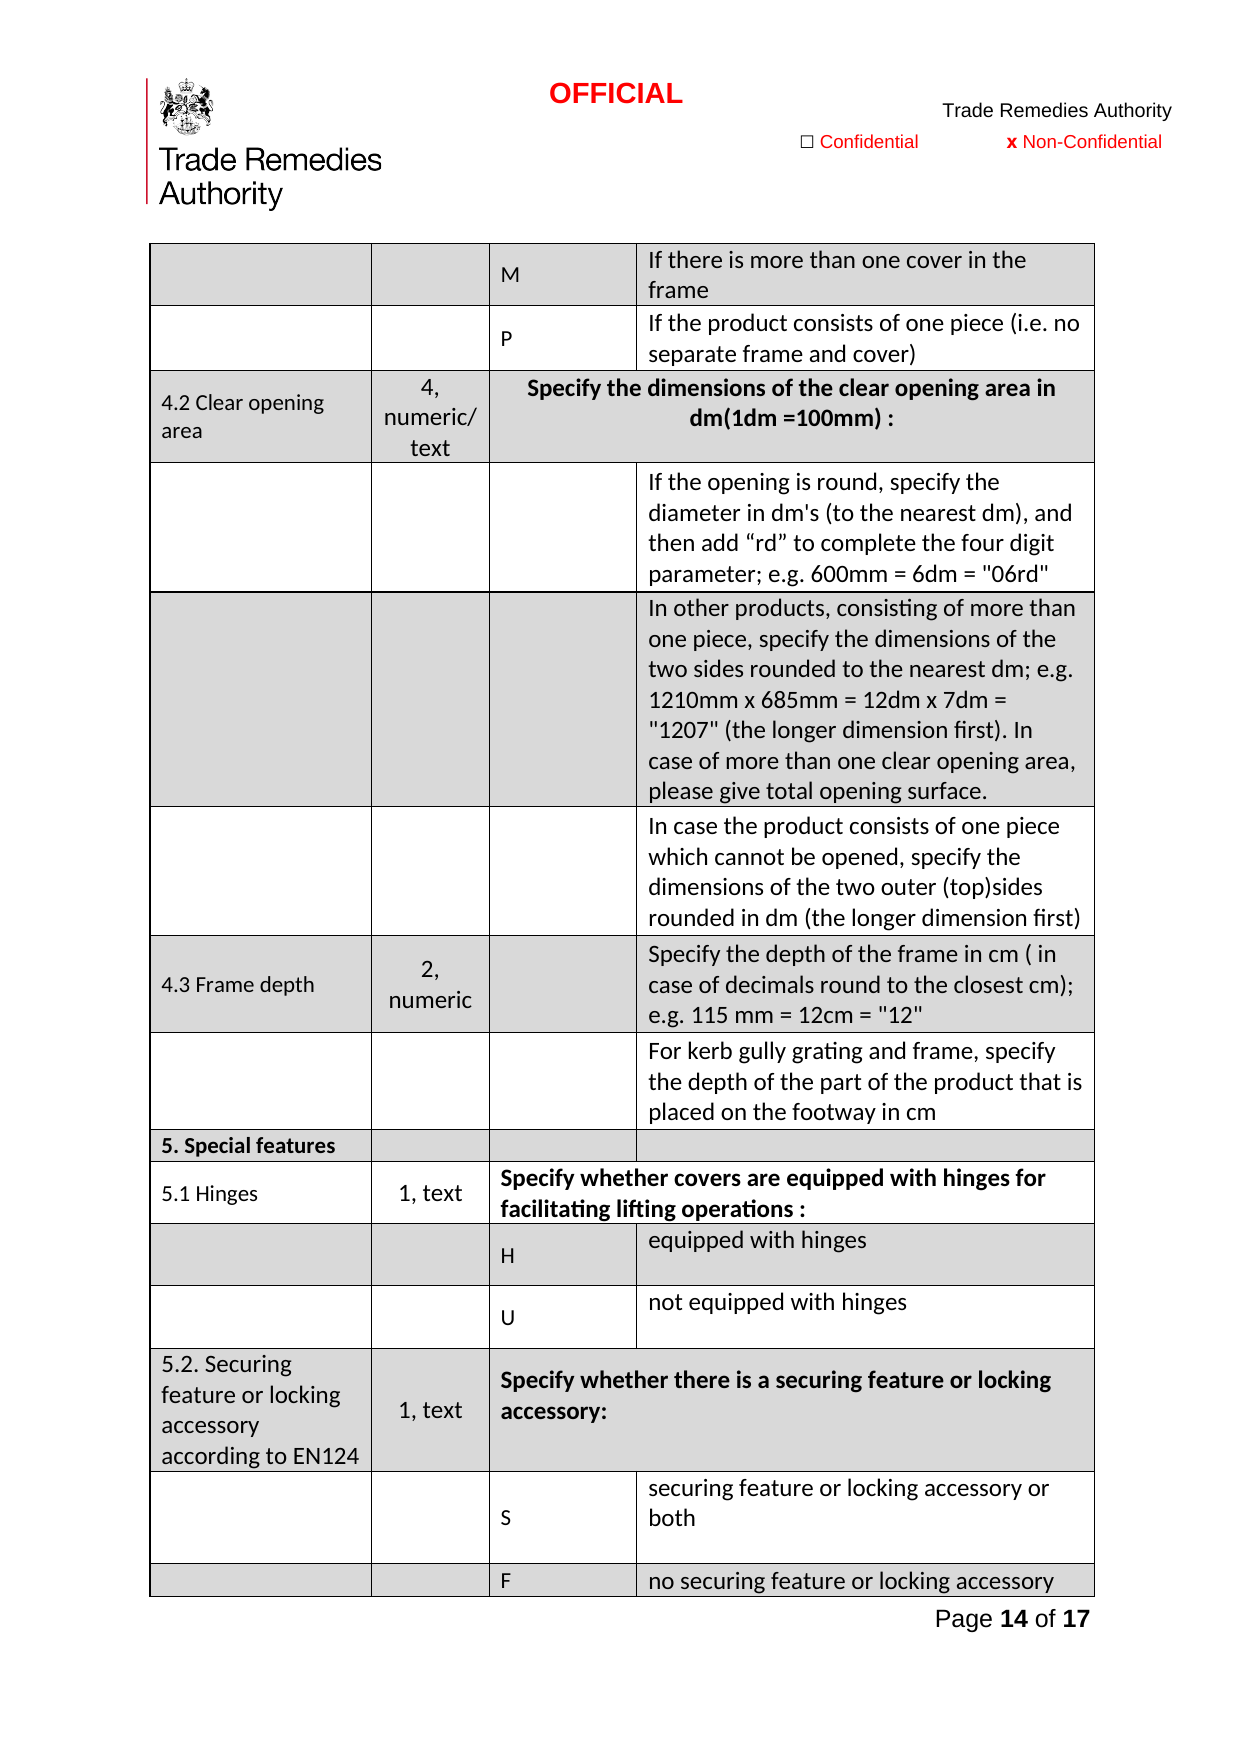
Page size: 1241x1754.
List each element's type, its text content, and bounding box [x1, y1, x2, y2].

table_cell [372, 807, 489, 935]
table_cell P [490, 306, 636, 369]
table_cell 2, numeric [372, 936, 489, 1032]
table_cell If the product consists of one piece (i.e. no separate frame and cover) [637, 306, 1094, 369]
table_cell In other products, consisting of more than one piece, specify the dimensions of the two sides rounded to the nearest dm; e.g. 1210mm x 685mm = 12dm x 7dm = "1207" (the longer dimension first). In case of more than one clear opening area, please give total opening surface. [637, 593, 1094, 806]
table_cell [372, 1130, 489, 1161]
table_cell [151, 807, 371, 935]
table_cell [490, 1033, 636, 1129]
table_cell [372, 1564, 489, 1596]
table_cell H [490, 1224, 636, 1285]
table_cell If there is more than one cover in the frame [637, 244, 1094, 305]
table_cell [490, 807, 636, 935]
table_cell F [490, 1564, 636, 1596]
table_cell 4.2 Clear opening area [151, 371, 371, 462]
table_cell [490, 593, 636, 806]
table_cell [372, 1472, 489, 1563]
table_cell [151, 1472, 371, 1563]
table_cell [372, 593, 489, 806]
table_cell Specify whether there is a securing feature or locking accessory: [490, 1349, 1094, 1471]
table_cell 5. Special features [151, 1130, 371, 1161]
table_cell [490, 463, 636, 591]
table_cell 4.3 Frame depth [151, 936, 371, 1032]
table_cell U [490, 1286, 636, 1347]
table_cell 4, numeric/text [372, 371, 489, 462]
table_cell equipped with hinges [637, 1224, 1094, 1285]
table_cell Specify whether covers are equipped with hinges for facilitating lifting operations : [490, 1162, 1094, 1223]
table_cell M [490, 244, 636, 305]
table_cell not equipped with hinges [637, 1286, 1094, 1347]
table_cell [372, 1286, 489, 1347]
table_cell 5.1 Hinges [151, 1162, 371, 1223]
table_cell [490, 936, 636, 1032]
table_cell If the opening is round, specify the diameter in dm's (to the nearest dm), and then add “rd” to complete the four digit parameter; e.g. 600mm = 6dm = "06rd" [637, 463, 1094, 591]
table_cell [151, 463, 371, 591]
table_cell In case the product consists of one piece which cannot be opened, specify the dimensions of the two outer (top)sides rounded in dm (the longer dimension first) [637, 807, 1094, 935]
table_cell [151, 593, 371, 806]
table_cell [372, 244, 489, 305]
table_cell [490, 1130, 636, 1161]
table_cell securing feature or locking accessory or both [637, 1472, 1094, 1563]
table_cell 1, text [372, 1162, 489, 1223]
table_cell [637, 1130, 1094, 1161]
table_cell [151, 1033, 371, 1129]
table_cell [372, 463, 489, 591]
table_cell 5.2. Securing feature or locking accessory according to EN124 [151, 1349, 371, 1471]
table_cell 1, text [372, 1349, 489, 1471]
table_cell [372, 306, 489, 369]
table_cell For kerb gully grating and frame, specify the depth of the part of the product that is placed on the footway in cm [637, 1033, 1094, 1129]
table_cell [151, 1564, 371, 1596]
table_cell [151, 244, 371, 305]
table_cell Specify the dimensions of the clear opening area in dm(1dm =100mm) : [490, 371, 1094, 462]
table_cell [372, 1033, 489, 1129]
table_cell [151, 1286, 371, 1347]
table_cell [151, 306, 371, 369]
table_cell S [490, 1472, 636, 1563]
table_cell no securing feature or locking accessory [637, 1564, 1094, 1596]
table_cell [372, 1224, 489, 1285]
table_cell [151, 1224, 371, 1285]
table_cell Specify the depth of the frame in cm ( in case of decimals round to the closest cm); e.g. 115 mm = 12cm = "12" [637, 936, 1094, 1032]
